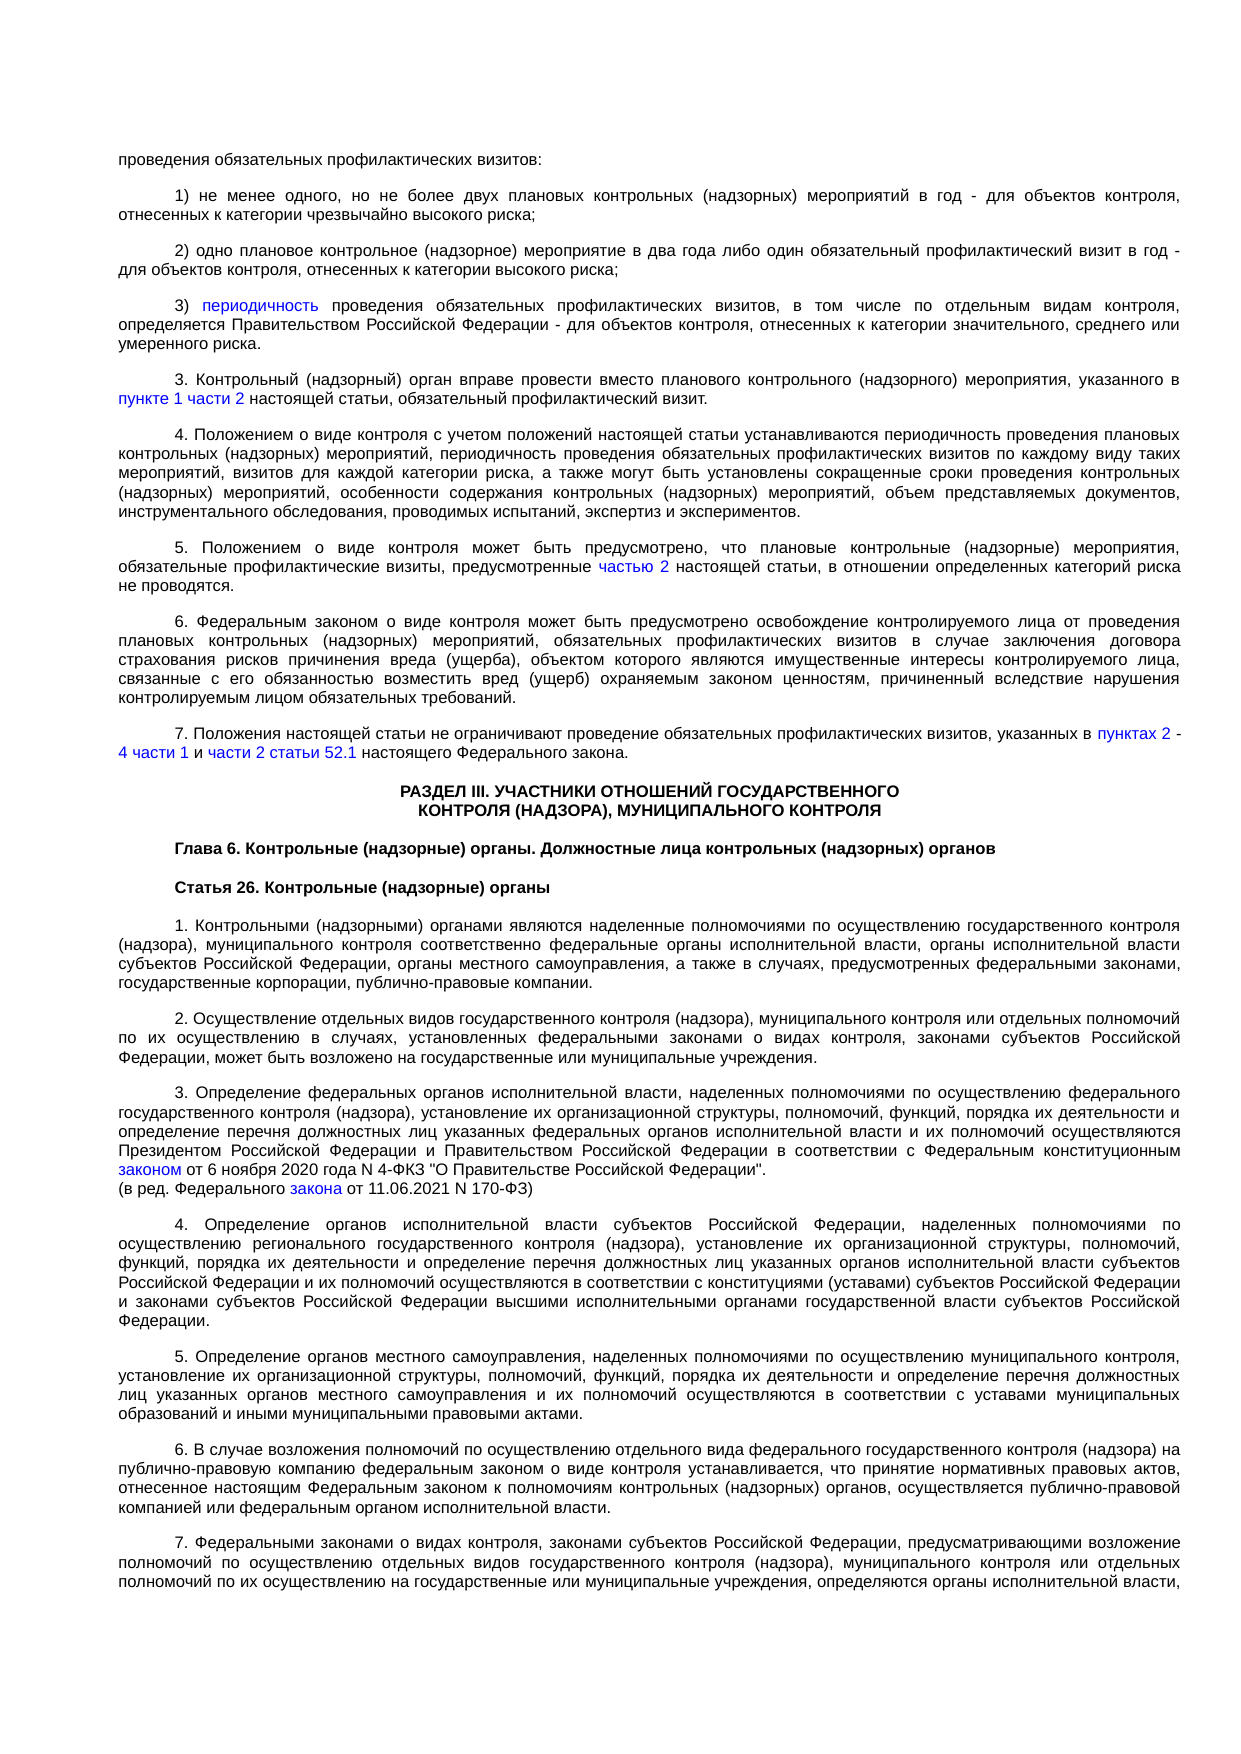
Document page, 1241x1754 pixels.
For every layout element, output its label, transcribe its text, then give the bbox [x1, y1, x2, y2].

text 6. Федеральным законом о виде контроля может быть предусмотрено освобождение контролируемого лица от проведения плановых контрольных (надзорных) мероприятий, обязательных профилактических визитов в случае заключения договора страхования рисков причинения вреда (ущерба), объектом которого являются имущественные интересы контролируемого лица, связанные с его обязанностью возместить вред (ущерб) охраняемым законом ценностям, причиненный вследствие нарушения контролируемым лицом обязательных требований. [118, 612, 1181, 707]
subtitle Глава 6. Контрольные (надзорные) органы. Должностные лица контрольных (надзорных) органов [118, 839, 1181, 858]
subtitle РАЗДЕЛ III. УЧАСТНИКИ ОТНОШЕНИЙ ГОСУДАРСТВЕННОГО [118, 782, 1181, 801]
text 3) периодичность проведения обязательных профилактических визитов, в том числе по отдельным видам контроля, определяется Правительством Российской Федерации - для объектов контроля, отнесенных к категории значительного, среднего или умеренного риска. [118, 296, 1181, 353]
text (в ред. Федерального закона от 11.06.2021 N 170-ФЗ) [118, 1179, 1181, 1198]
text 3. Определение федеральных органов исполнительной власти, наделенных полномочиями по осуществлению федерального государственного контроля (надзора), установление их организационной структуры, полномочий, функций, порядка их деятельности и определение перечня должностных лиц указанных федеральных органов исполнительной власти и их полномочий осуществляются Президентом Российской Федерации и Правительством Российской Федерации в соответствии с Федеральным конституционным законом от 6 ноября 2020 года N 4-ФКЗ "О Правительстве Российской Федерации". [118, 1083, 1181, 1179]
text 5. Положением о виде контроля может быть предусмотрено, что плановые контрольные (надзорные) мероприятия, обязательные профилактические визиты, предусмотренные частью 2 настоящей статьи, в отношении определенных категорий риска не проводятся. [118, 537, 1181, 595]
subtitle Статья 26. Контрольные (надзорные) органы [118, 877, 1181, 897]
text 7. Положения настоящей статьи не ограничивают проведение обязательных профилактических визитов, указанных в пунктах 2 - 4 части 1 и части 2 статьи 52.1 настоящего Федерального закона. [118, 724, 1181, 762]
text 2) одно плановое контрольное (надзорное) мероприятие в два года либо один обязательный профилактический визит в год - для объектов контроля, отнесенных к категории высокого риска; [118, 241, 1181, 279]
text 2. Осуществление отдельных видов государственного контроля (надзора), муниципального контроля или отдельных полномочий по их осуществлению в случаях, установленных федеральными законами о видах контроля, законами субъектов Российской Федерации, может быть возложено на государственные или муниципальные учреждения. [118, 1009, 1181, 1067]
text 4. Определение органов исполнительной власти субъектов Российской Федерации, наделенных полномочиями по осуществлению регионального государственного контроля (надзора), установление их организационной структуры, полномочий, функций, порядка их деятельности и определение перечня должностных лиц указанных органов исполнительной власти субъектов Российской Федерации и их полномочий осуществляются в соответствии с конституциями (уставами) субъектов Российской Федерации и законами субъектов Российской Федерации высшими исполнительными органами государственной власти субъектов Российской Федерации. [118, 1215, 1181, 1330]
text 3. Контрольный (надзорный) орган вправе провести вместо планового контрольного (надзорного) мероприятия, указанного в пункте 1 части 2 настоящей статьи, обязательный профилактический визит. [118, 370, 1181, 408]
text 1. Контрольными (надзорными) органами являются наделенные полномочиями по осуществлению государственного контроля (надзора), муниципального контроля соответственно федеральные органы исполнительной власти, органы исполнительной власти субъектов Российской Федерации, органы местного самоуправления, а также в случаях, предусмотренных федеральными законами, государственные корпорации, публично-правовые компании. [118, 916, 1181, 992]
text 6. В случае возложения полномочий по осуществлению отдельного вида федерального государственного контроля (надзора) на публично-правовую компанию федеральным законом о виде контроля устанавливается, что принятие нормативных правовых актов, отнесенное настоящим Федеральным законом к полномочиям контрольных (надзорных) органов, осуществляется публично-правовой компанией или федеральным органом исполнительной власти. [118, 1440, 1181, 1517]
text КОНТРОЛЯ (НАДЗОРА), МУНИЦИПАЛЬНОГО КОНТРОЛЯ [118, 801, 1181, 820]
text 7. Федеральными законами о видах контроля, законами субъектов Российской Федерации, предусматривающими возложение полномочий по осуществлению отдельных видов государственного контроля (надзора), муниципального контроля или отдельных полномочий по их осуществлению на государственные или муниципальные учреждения, определяются органы исполнительной власти, [118, 1533, 1181, 1591]
text 5. Определение органов местного самоуправления, наделенных полномочиями по осуществлению муниципального контроля, установление их организационной структуры, полномочий, функций, порядка их деятельности и определение перечня должностных лиц указанных органов местного самоуправления и их полномочий осуществляются в соответствии с уставами муниципальных образований и иными муниципальными правовыми актами. [118, 1347, 1181, 1423]
text 1) не менее одного, но не более двух плановых контрольных (надзорных) мероприятий в год - для объектов контроля, отнесенных к категории чрезвычайно высокого риска; [118, 186, 1181, 224]
text проведения обязательных профилактических визитов: [118, 150, 1181, 169]
text 4. Положением о виде контроля с учетом положений настоящей статьи устанавливаются периодичность проведения плановых контрольных (надзорных) мероприятий, периодичность проведения обязательных профилактических визитов по каждому виду таких мероприятий, визитов для каждой категории риска, а также могут быть установлены сокращенные сроки проведения контрольных (надзорных) мероприятий, особенности содержания контрольных (надзорных) мероприятий, объем представляемых документов, инструментального обследования, проводимых испытаний, экспертиз и экспериментов. [118, 425, 1181, 521]
